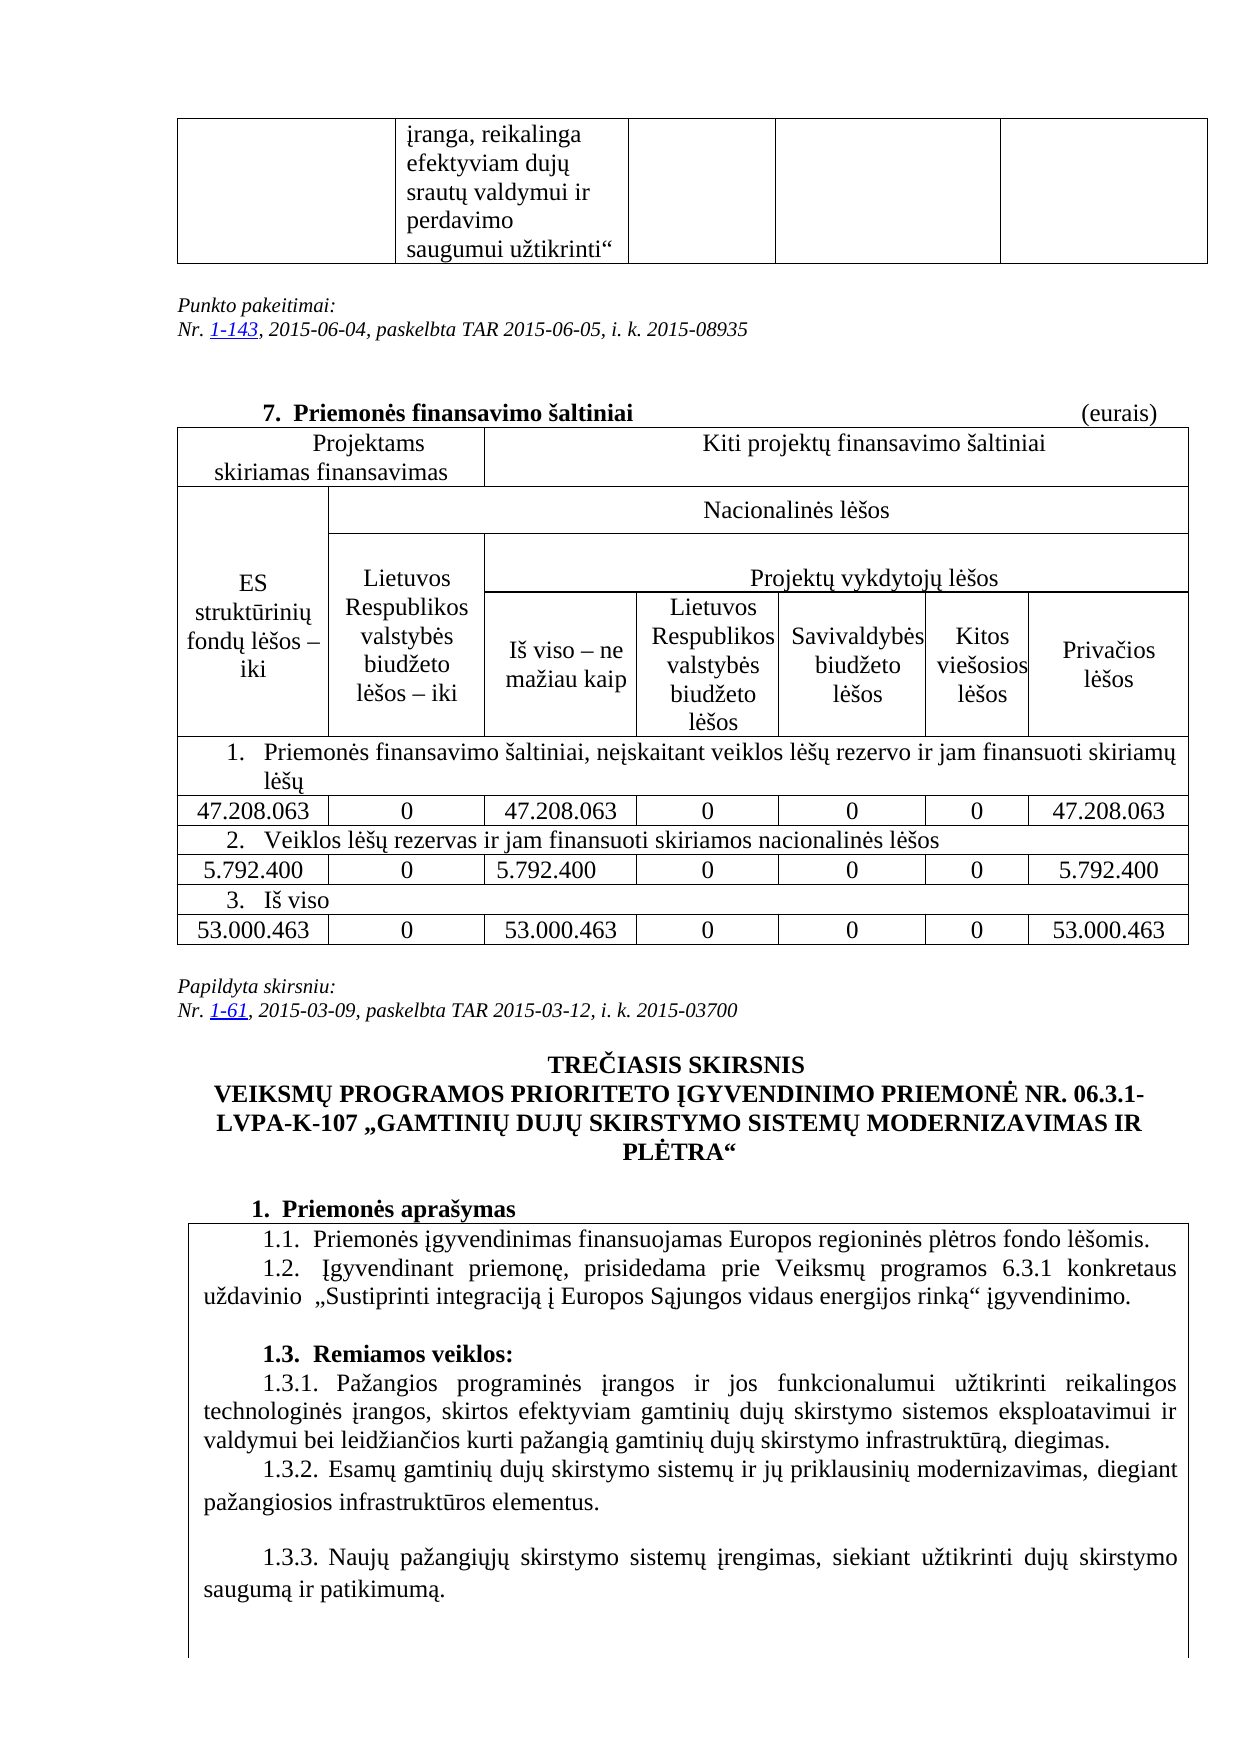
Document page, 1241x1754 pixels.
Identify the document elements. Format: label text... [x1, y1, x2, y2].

table_cell 0 [329, 915, 484, 944]
table_cell 0 [637, 796, 778, 824]
table_cell 0 [637, 915, 778, 944]
table_cell ES struktūrinių fondų lėšos – iki [178, 487, 328, 736]
table_cell 5.792.400 [485, 855, 636, 884]
table_cell 0 [329, 796, 484, 824]
table_header 7. Priemonės finansavimo šaltiniai [177, 398, 677, 427]
table_cell [1001, 119, 1207, 263]
text TREČIASIS SKIRSNIS [177, 1050, 1181, 1079]
table_cell 1. Priemonės finansavimo šaltiniai, neįskaitant veiklos lėšų rezervo ir jam finansuoti skiriamų lėšų [178, 737, 1188, 795]
table_cell 47.208.063 [485, 796, 636, 824]
table_cell 5.792.400 [1029, 855, 1188, 884]
table_cell 53.000.463 [178, 915, 328, 944]
table_cell 0 [926, 855, 1028, 884]
table_cell Projektų vykdytojų lėšos [485, 534, 1188, 591]
table_cell 3. Iš viso [178, 885, 1188, 914]
table_cell 47.208.063 [178, 796, 328, 824]
table_cell 0 [926, 796, 1028, 824]
table_cell 0 [779, 915, 925, 944]
table_cell Nacionalinės lėšos [329, 487, 1188, 533]
table_cell Iš viso – ne mažiau kaip [485, 593, 636, 736]
text Papildyta skirsniu: [177, 973, 1181, 998]
table_cell Kitos viešosios lėšos [926, 593, 1028, 736]
table_cell 53.000.463 [485, 915, 636, 944]
table_cell Lietuvos Respublikos valstybės biudžeto lėšos [637, 593, 778, 736]
text Punkto pakeitimai: [177, 293, 1181, 317]
table_header [1183, 398, 1189, 427]
text 1. Priemonės aprašymas [251, 1194, 1181, 1223]
table_header 1.1. Priemonės įgyvendinimas finansuojamas Europos regioninės plėtros fondo lėšomis. [189, 1224, 1188, 1253]
table_cell 0 [637, 855, 778, 884]
table_cell 0 [329, 855, 484, 884]
table_cell 0 [779, 855, 925, 884]
table_cell įranga, reikalinga efektyviam dujų srautų valdymui ir perdavimo saugumui užtikrinti“ [396, 119, 628, 263]
table_cell 47.208.063 [1029, 796, 1188, 824]
text Nr. 1-143, 2015-06-04, paskelbta TAR 2015-06-05, i. k. 2015-08935 [177, 317, 1181, 341]
table_cell [629, 119, 775, 263]
table_cell Savivaldybės biudžeto lėšos [779, 593, 925, 736]
table_cell 1.3. Remiamos veiklos: 1.3.1. Pažangios programinės įrangos ir jos funkcionalumui užtikrinti reikalingos technologinės įrangos, skirtos efektyviam gamtinių dujų skirstymo sistemos eksploatavimui ir valdymui bei leidžiančios kurti pažangią gamtinių dujų skirstymo infrastruktūrą, diegimas. 1.3.2. Esamų gamtinių dujų skirstymo sistemų ir jų priklausinių modernizavimas, diegiant pažangiosios infrastruktūros elementus. 1.3.3. Naujų pažangiųjų skirstymo sistemų įrengimas, siekiant užtikrinti dujų skirstymo saugumą ir patikimumą. [189, 1339, 1188, 1658]
table_cell 0 [926, 915, 1028, 944]
table_cell Projektams skiriamas finansavimas [178, 428, 484, 486]
table_cell Lietuvos Respublikos valstybės biudžeto lėšos – iki [329, 534, 484, 736]
table_cell 1.2. Įgyvendinant priemonę, prisidedama prie Veiksmų programos 6.3.1 konkretaus uždavinio „Sustiprinti integraciją į Europos Sąjungos vidaus energijos rinką“ įgyvendinimo. [189, 1253, 1188, 1339]
table_cell [178, 119, 395, 263]
table_cell 2. Veiklos lėšų rezervas ir jam finansuoti skiriamos nacionalinės lėšos [178, 826, 1188, 854]
text Nr. 1-61, 2015-03-09, paskelbta TAR 2015-03-12, i. k. 2015-03700 [177, 998, 1181, 1022]
text VEIKSMŲ PROGRAMOS PRIORITETO ĮGYVENDINIMO PRIEMONĖ NR. 06.3.1-LVPA-K-107 „GAMTINIŲ DUJŲ SKIRSTYMO SISTEMŲ MODERNIZAVIMAS IR PLĖTRA“ [177, 1079, 1181, 1165]
table_cell Privačios lėšos [1029, 593, 1188, 736]
table_cell [776, 119, 1000, 263]
table_header (eurais) [677, 398, 1183, 427]
table_cell Kiti projektų finansavimo šaltiniai [485, 428, 1188, 486]
table_cell 0 [779, 796, 925, 824]
table_cell 53.000.463 [1029, 915, 1188, 944]
table_cell 5.792.400 [178, 855, 328, 884]
